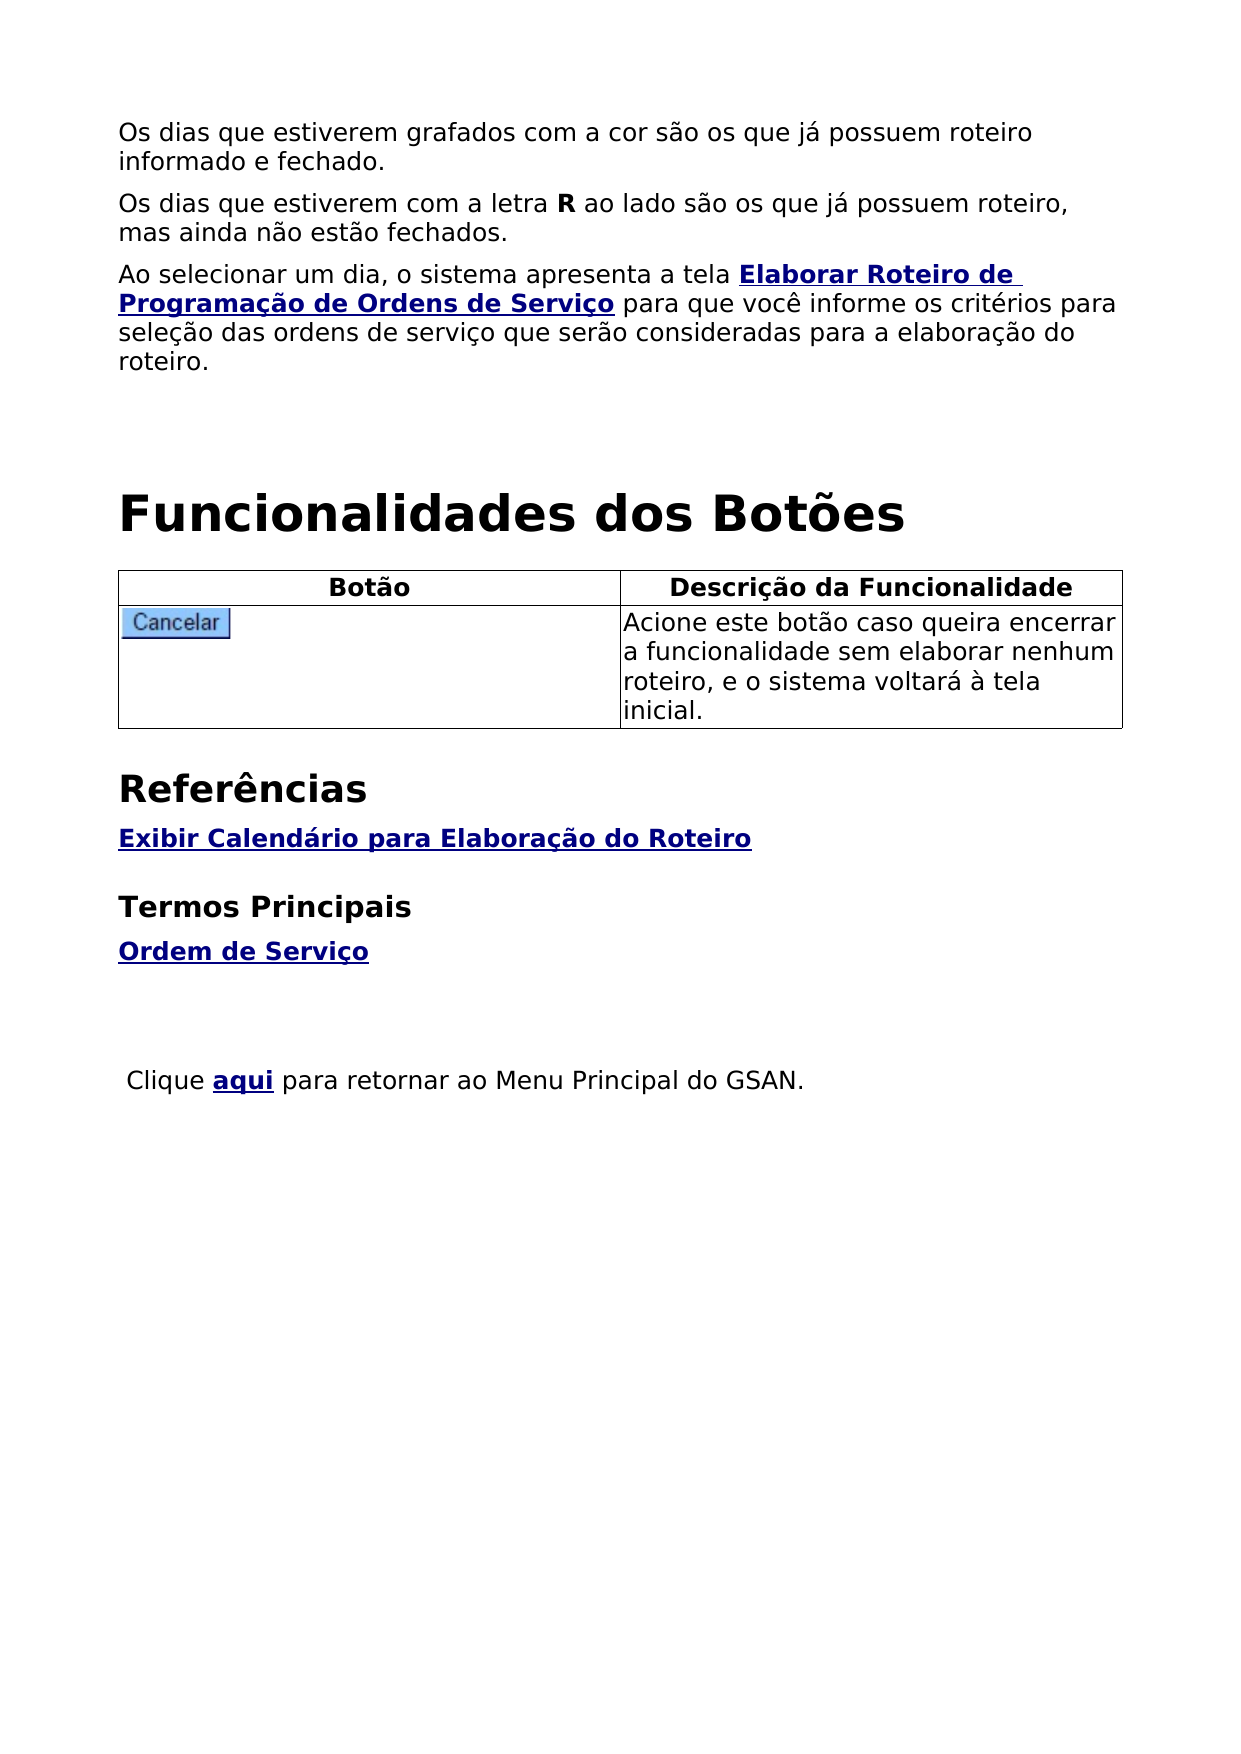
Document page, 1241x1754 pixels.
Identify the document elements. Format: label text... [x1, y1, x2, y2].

table_cell Acione este botão caso queira encerrar a funcionalidade sem elaborar nenhum roteiro, e o sistema voltará à tela inicial. [621, 606, 1122, 728]
table_cell [119, 606, 620, 728]
picture [121, 608, 231, 639]
subtitle Termos Principais [118, 891, 1122, 925]
table_header Descrição da Funcionalidade [621, 571, 1122, 605]
text Ordem de Serviço [118, 937, 1122, 966]
subtitle Funcionalidades dos Botões [118, 485, 1122, 543]
subtitle Referências [118, 768, 1122, 812]
text Clique aqui para retornar ao Menu Principal do GSAN. [118, 979, 1122, 1096]
text Ao selecionar um dia, o sistema apresenta a tela Elaborar Roteiro de Programação de Ordens de Serviço para que você informe os critérios para seleção das ordens de serviço que serão consideradas para a elaboração do roteiro. [118, 260, 1122, 376]
text Os dias que estiverem com a letra R ao lado são os que já possuem roteiro, mas ainda não estão fechados. [118, 189, 1122, 247]
table_header Botão [119, 571, 620, 605]
text Exibir Calendário para Elaboração do Roteiro [118, 824, 1122, 853]
text Os dias que estiverem grafados com a cor são os que já possuem roteiro informado e fechado. [118, 118, 1122, 176]
